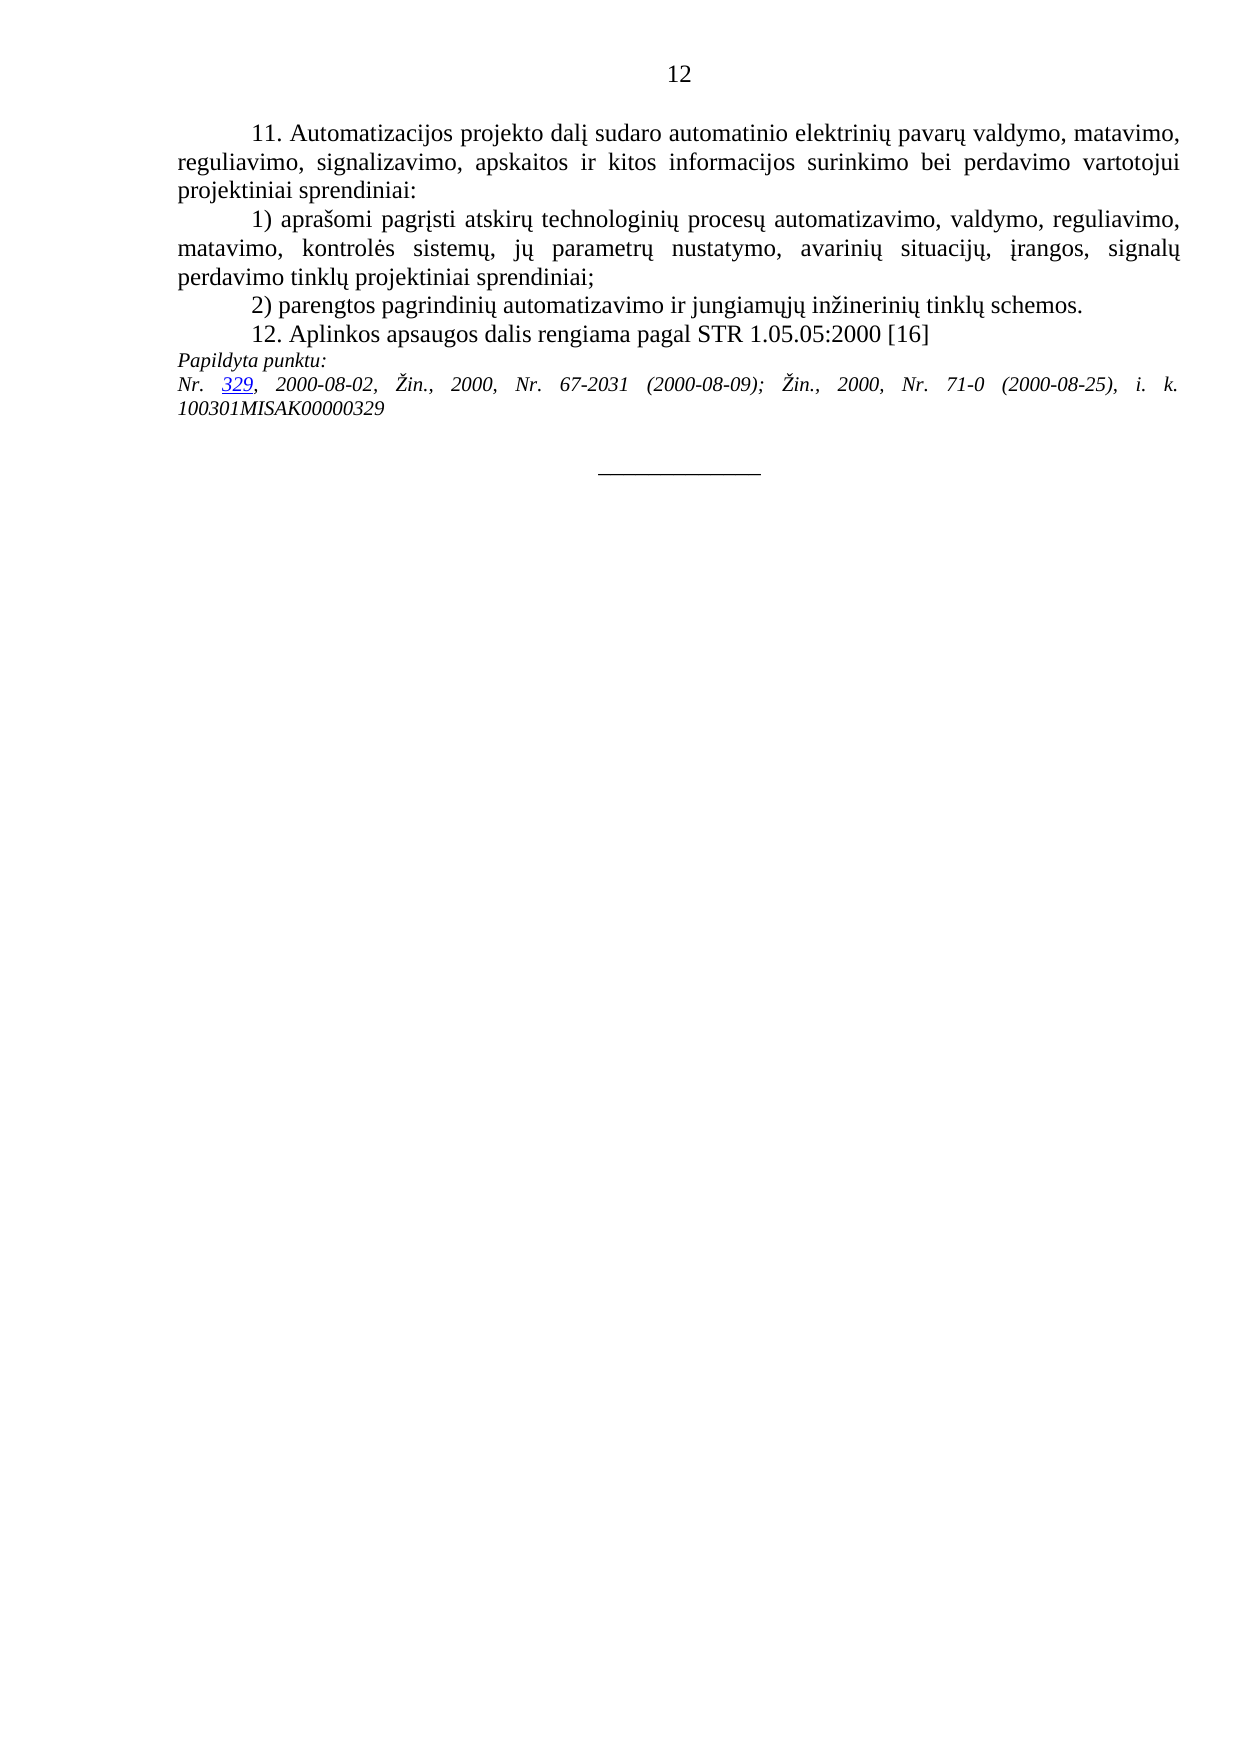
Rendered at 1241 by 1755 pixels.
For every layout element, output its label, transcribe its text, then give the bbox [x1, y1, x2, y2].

text 1) aprašomi pagrįsti atskirų technologinių procesų automatizavimo, valdymo, reguliavimo, matavimo, kontrolės sistemų, jų parametrų nustatymo, avarinių situacijų, įrangos, signalų perdavimo tinklų projektiniai sprendiniai; [177, 204, 1181, 291]
text 11. Automatizacijos projekto dalį sudaro automatinio elektrinių pavarų valdymo, matavimo, reguliavimo, signalizavimo, apskaitos ir kitos informacijos surinkimo bei perdavimo vartotojui projektiniai sprendiniai: [177, 118, 1181, 204]
text Nr. 329, 2000-08-02, Žin., 2000, Nr. 67-2031 (2000-08-09); Žin., 2000, Nr. 71-0 (2000-08-25), i. k. 100301MISAK00000329 [177, 372, 1181, 420]
text 2) parengtos pagrindinių automatizavimo ir jungiamųjų inžinerinių tinklų schemos. [177, 291, 1181, 319]
text Papildyta punktu: [177, 348, 1181, 372]
text 12. Aplinkos apsaugos dalis rengiama pagal STR 1.05.05:2000 [16] [177, 319, 1181, 348]
text _____________ [177, 449, 1181, 478]
